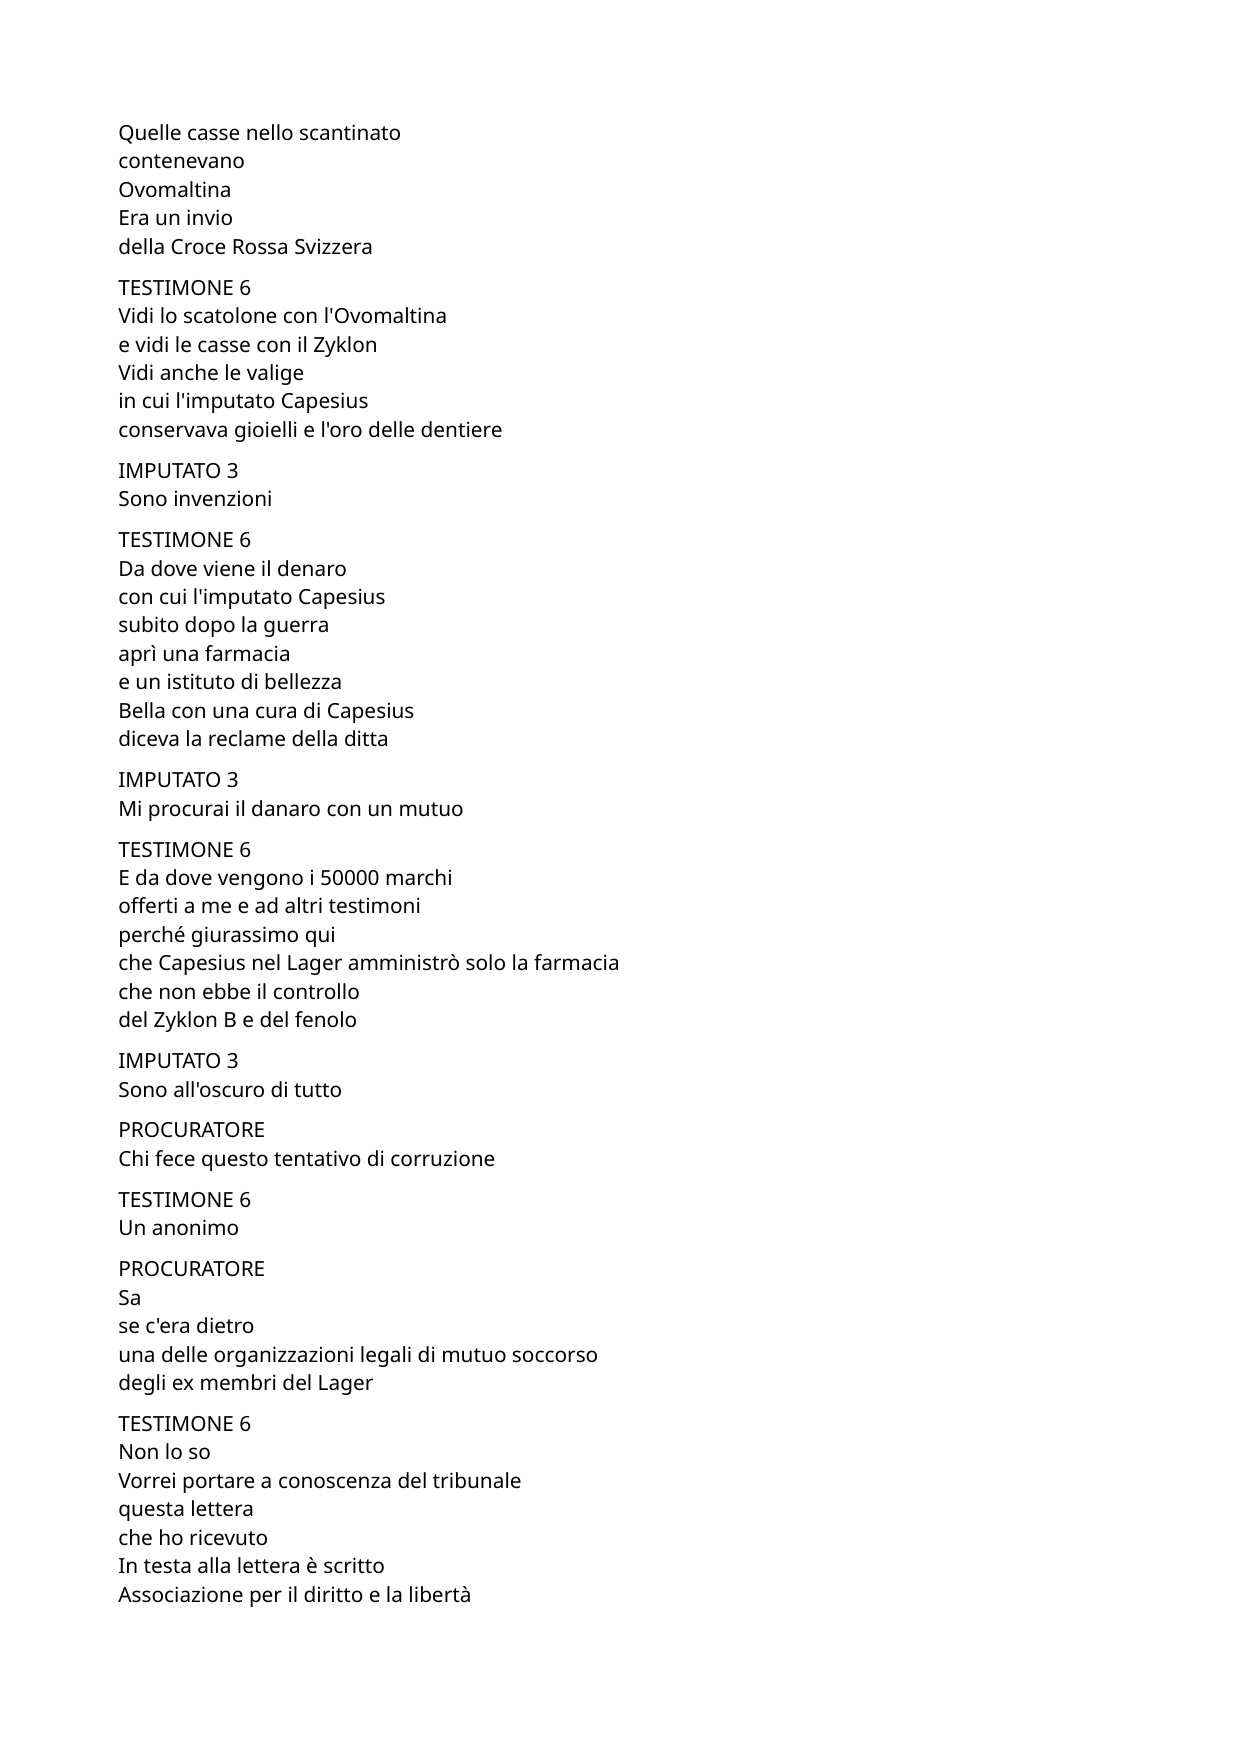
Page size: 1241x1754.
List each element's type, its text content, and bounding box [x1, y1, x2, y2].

text PROCURATORE Sa se c'era dietro una delle organizzazioni legali di mutuo soccorso degli ex membri del Lager [118, 1254, 1122, 1397]
text Quelle casse nello scantinato contenevano Ovomaltina Era un invio della Croce Rossa Svizzera [118, 118, 1122, 260]
text TESTIMONE 6 E da dove vengono i 50000 marchi offerti a me e ad altri testimoni perché giurassimo qui che Capesius nel Lager amministrò solo la farmacia che non ebbe il controllo del Zyklon B e del fenolo [118, 835, 1122, 1034]
text IMPUTATO 3 Sono invenzioni [118, 456, 1122, 513]
text PROCURATORE Chi fece questo tentativo di corruzione [118, 1116, 1122, 1172]
text TESTIMONE 6 Da dove viene il denaro con cui l'imputato Capesius subito dopo la guerra aprì una farmacia e un istituto di bellezza Bella con una cura di Capesius diceva la reclame della ditta [118, 525, 1122, 753]
text TESTIMONE 6 Non lo so Vorrei portare a conoscenza del tribunale questa lettera che ho ricevuto In testa alla lettera è scritto Associazione per il diritto e la libertà [118, 1409, 1122, 1608]
text TESTIMONE 6 Un anonimo [118, 1185, 1122, 1242]
text TESTIMONE 6 Vidi lo scatolone con l'Ovomaltina e vidi le casse con il Zyklon Vidi anche le valige in cui l'imputato Capesius conservava gioielli e l'oro delle dentiere [118, 273, 1122, 443]
text IMPUTATO 3 Sono all'oscuro di tutto [118, 1046, 1122, 1103]
text IMPUTATO 3 Mi procurai il danaro con un mutuo [118, 765, 1122, 822]
